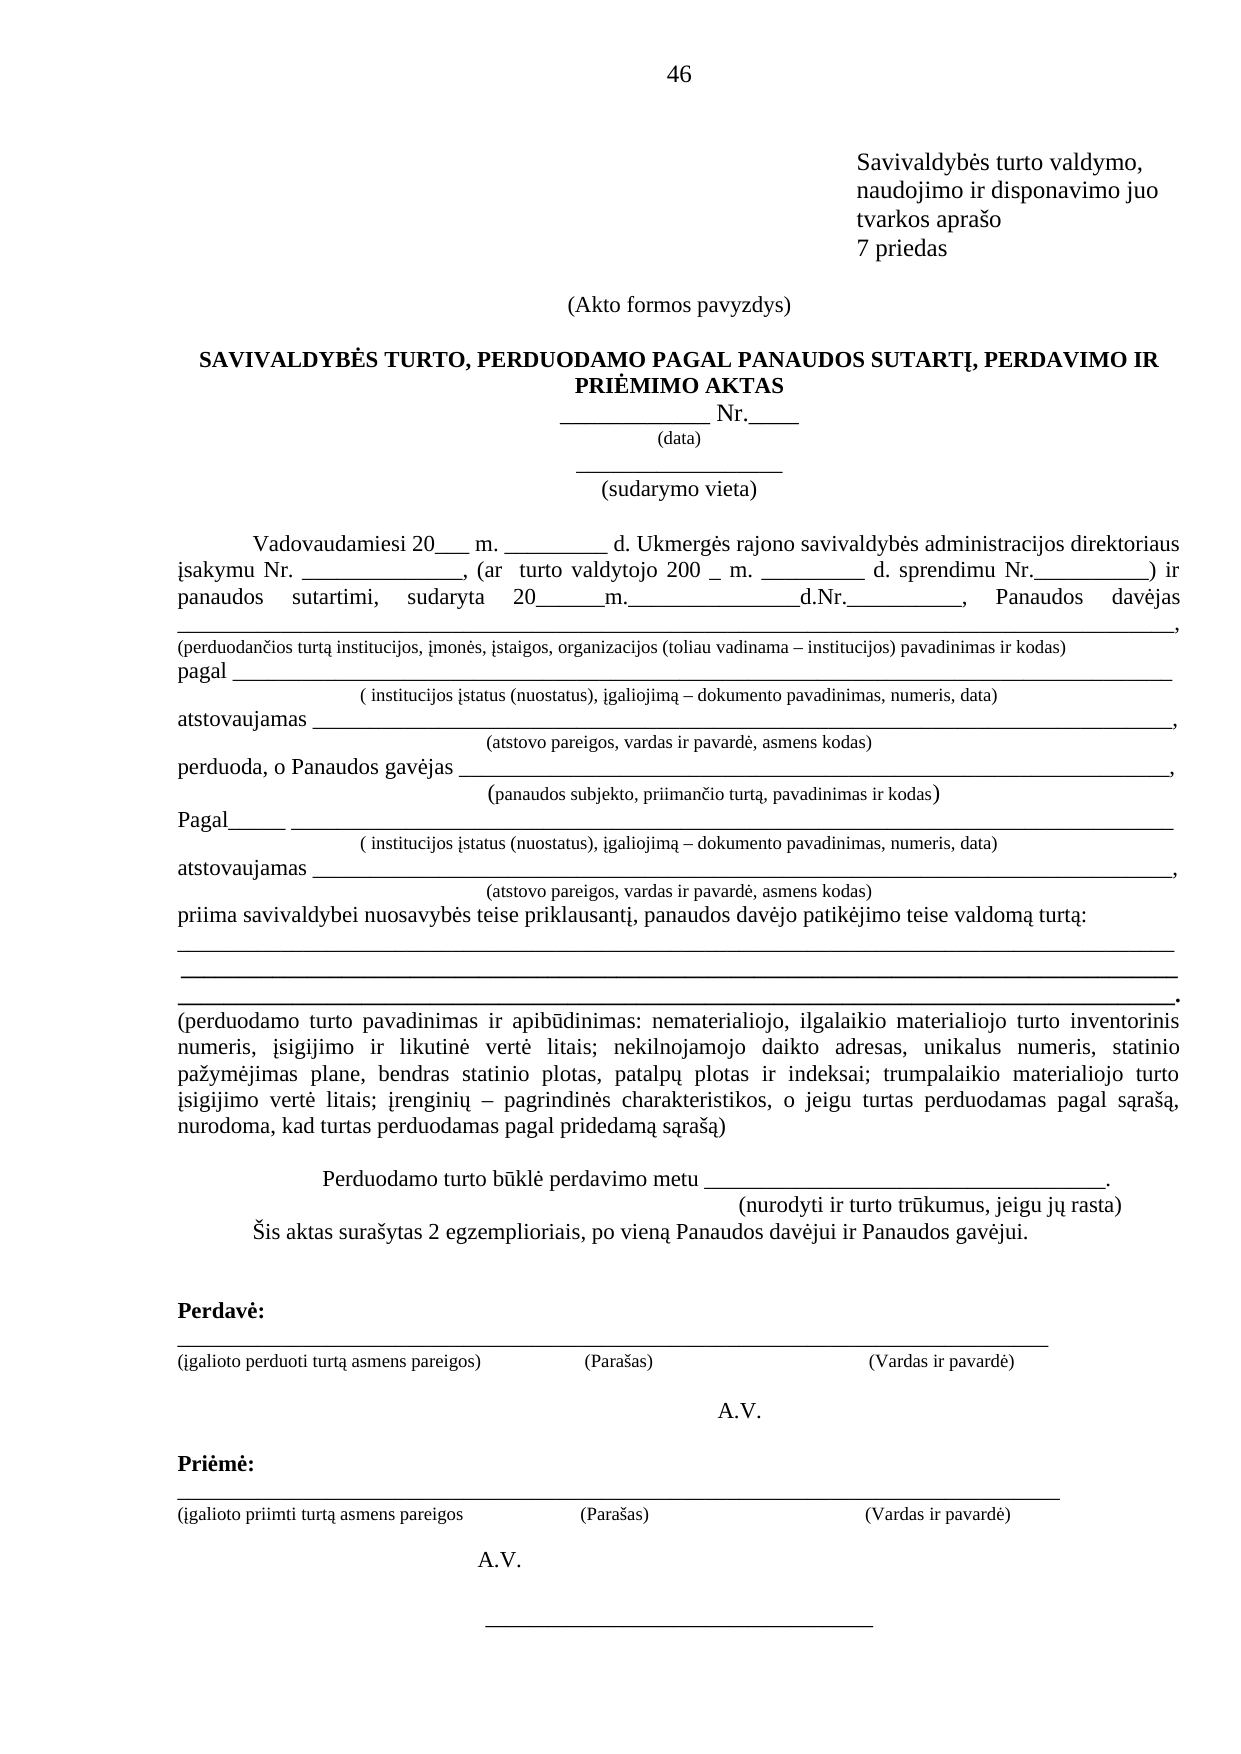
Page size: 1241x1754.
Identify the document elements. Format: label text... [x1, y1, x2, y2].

text (Akto formos pavyzdys) [177, 291, 1181, 317]
text __________________ [177, 449, 1181, 475]
text atstovaujamas ___________________________________________________________________________, [177, 705, 1181, 731]
text (atstovo pareigos, vardas ir pavardė, asmens kodas) [177, 880, 1181, 902]
text A.V. [582, 1397, 1181, 1424]
text ____________ Nr.____ [177, 398, 1181, 427]
text ____________________________________________________________________________ [177, 1323, 1181, 1349]
text 7 priedas [856, 233, 1181, 262]
text priima savivaldybei nuosavybės teise priklausantį, panaudos davėjo patikėjimo teise valdomą turtą: _______________________________________________________________________________________ [177, 902, 1181, 954]
text (nurodyti ir turto trūkumus, jeigu jų rasta) [679, 1191, 1181, 1218]
text ( institucijos įstatus (nuostatus), įgaliojimą – dokumento pavadinimas, numeris, data) [177, 683, 1181, 705]
text (atstovo pareigos, vardas ir pavardė, asmens kodas) [177, 731, 1181, 753]
text (panaudos subjekto, priimančio turtą, pavadinimas ir kodas) [487, 779, 1181, 806]
text _______________________________________________________________________________________. [177, 981, 1181, 1007]
text A.V. [177, 1546, 1181, 1572]
text (perduodamo turto pavadinimas ir apibūdinimas: nematerialiojo, ilgalaikio materialiojo turto inventorinis numeris, įsigijimo ir likutinė vertė litais; nekilnojamojo daikto adresas, unikalus numeris, statinio pažymėjimas plane, bendras statinio plotas, patalpų plotas ir indeksai; trumpalaikio materialiojo turto įsigijimo vertė litais; įrenginių – pagrindinės charakteristikos, o jeigu turtas perduodamas pagal sąrašą, nurodoma, kad turtas perduodamas pagal pridedamą sąrašą) [177, 1007, 1181, 1139]
text naudojimo ir disponavimo juo [856, 176, 1181, 204]
text _______________________________________________________________________________________ [177, 954, 1181, 981]
text atstovaujamas ___________________________________________________________________________, [177, 854, 1181, 880]
text pagal __________________________________________________________________________________ [177, 657, 1181, 683]
text (įgalioto priimti turtą asmens pareigos (Parašas) (Vardas ir pavardė) [177, 1503, 1181, 1524]
text tvarkos aprašo [856, 204, 1181, 233]
text _____________________________________________________________________________ [177, 1477, 1181, 1503]
text Perduodamo turto būklė perdavimo metu ___________________________________. [177, 1165, 1181, 1191]
text Perdavė: [177, 1297, 1181, 1323]
text Priėmė: [177, 1450, 1181, 1477]
text ( institucijos įstatus (nuostatus), įgaliojimą – dokumento pavadinimas, numeris, data) [177, 832, 1181, 854]
text Savivaldybės turto valdymo, [856, 147, 1181, 176]
text (data) [177, 427, 1181, 449]
text (įgalioto perduoti turtą asmens pareigos) (Parašas) (Vardas ir pavardė) [177, 1349, 1181, 1371]
text SAVIVALDYBĖS TURTO, PERDUODAMO PAGAL PANAUDOS SUTARTĮ, PERDAVIMO IR PRIĖMIMO AKTAS [177, 346, 1181, 398]
text perduoda, o Panaudos gavėjas ______________________________________________________________, [177, 753, 1181, 779]
text (perduodančios turtą institucijos, įmonės, įstaigos, organizacijos (toliau vadinama – institucijos) pavadinimas ir kodas) [177, 636, 1181, 657]
text Vadovaudamiesi 20___ m. _________ d. Ukmergės rajono savivaldybės administracijos direktoriaus įsakymu Nr. ______________, (ar turto valdytojo 200 _ m. _________ d. sprendimu Nr.__________) ir panaudos sutartimi, sudaryta 20______m._______________d.Nr.__________, Panaudos davėjas _______________________________________________________________________________________, [177, 530, 1181, 636]
text Pagal_____ _____________________________________________________________________________ [177, 806, 1181, 832]
text (sudarymo vieta) [177, 475, 1181, 501]
text _______________________________ [177, 1601, 1181, 1630]
text Šis aktas surašytas 2 egzemplioriais, po vieną Panaudos davėjui ir Panaudos gavėjui. [177, 1218, 1181, 1244]
